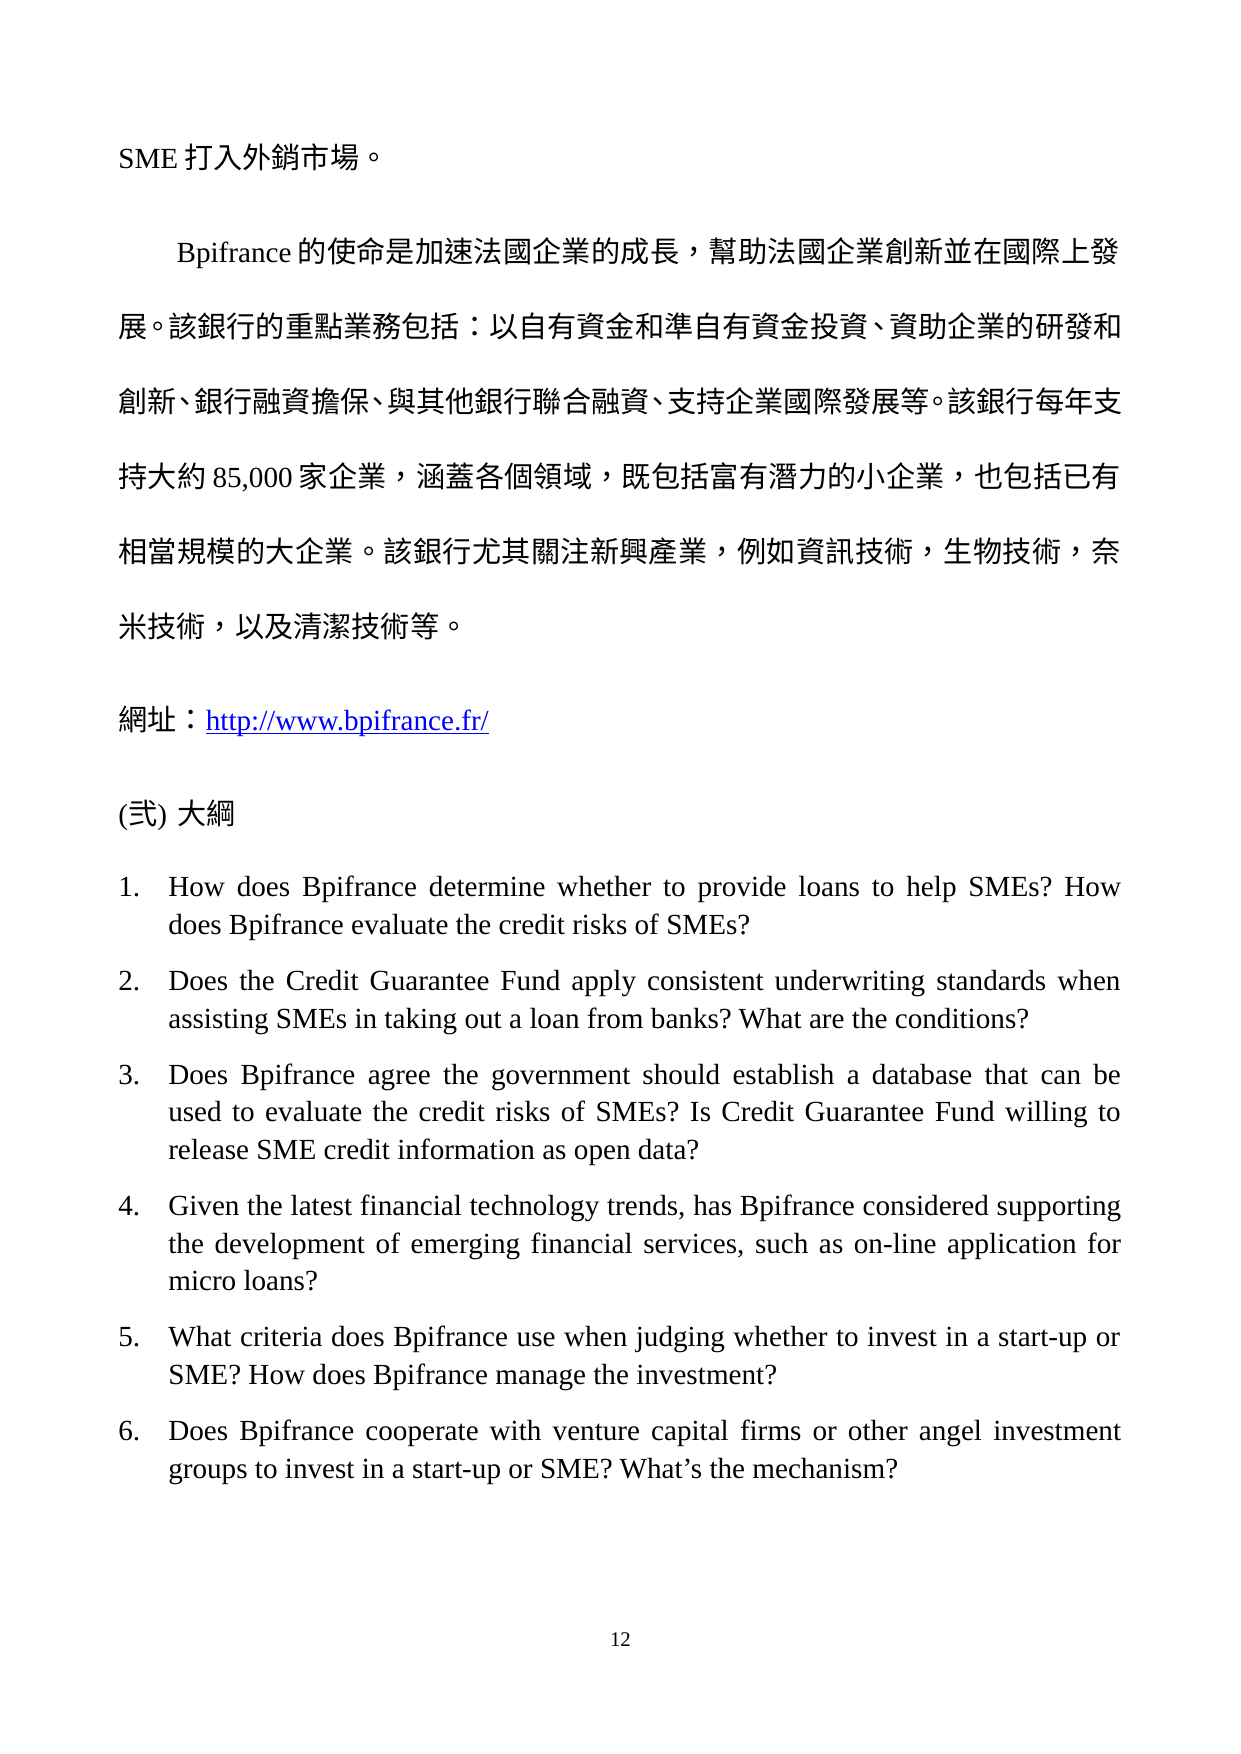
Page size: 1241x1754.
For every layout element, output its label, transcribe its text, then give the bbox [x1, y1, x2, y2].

list Does the Credit Guarantee Fund apply consistent underwriting standards when assisting SMEs in taking out a loan from banks? What are the conditions? [118, 962, 1122, 1037]
list What criteria does Bpifrance use when judging whether to invest in a start-up or SME? How does Bpifrance manage the investment? [118, 1318, 1122, 1393]
text Bpifrance成立於2013年1月，由OSEO、CDC及Strategy Investment Fund等三個單位合併改組而成。而前身機關之一OSEO，係因法國2005年推動競爭力產業群聚政策，由基金援助單位（ANVAR）及中小企業融資局（BDPME）合併設立，擁有25間地方分部，核心業務涵蓋協助法國SME之創新、經濟支援、信用保證等三部分，特別重視技術創新支援，透過技術及資金援助方式，促成SME打入外銷市場。 [118, 118, 1122, 193]
text 網址：http://www.bpifrance.fr/ [118, 681, 1122, 756]
text Bpifrance的使命是加速法國企業的成長，幫助法國企業創新並在國際上發展。該銀行的重點業務包括：以自有資金和準自有資金投資、資助企業的研發和創新、銀行融資擔保、與其他銀行聯合融資、支持企業國際發展等。該銀行每年支持大約85,000家企業，涵蓋各個領域，既包括富有潛力的小企業，也包括已有相當規模的大企業。該銀行尤其關注新興產業，例如資訊技術，生物技術，奈米技術，以及清潔技術等。 [118, 212, 1122, 662]
list Does Bpifrance cooperate with venture capital firms or other angel investment groups to invest in a start-up or SME? What’s the mechanism? [118, 1412, 1122, 1487]
list Does Bpifrance agree the government should establish a database that can be used to evaluate the credit risks of SMEs? Is Credit Guarantee Fund willing to release SME credit information as open data? [118, 1056, 1122, 1168]
list How does Bpifrance determine whether to provide loans to help SMEs? How does Bpifrance evaluate the credit risks of SMEs? [118, 868, 1122, 943]
list Given the latest financial technology trends, has Bpifrance considered supporting the development of emerging financial services, such as on-line application for micro loans? [118, 1187, 1122, 1299]
list 大綱 [118, 774, 1122, 849]
